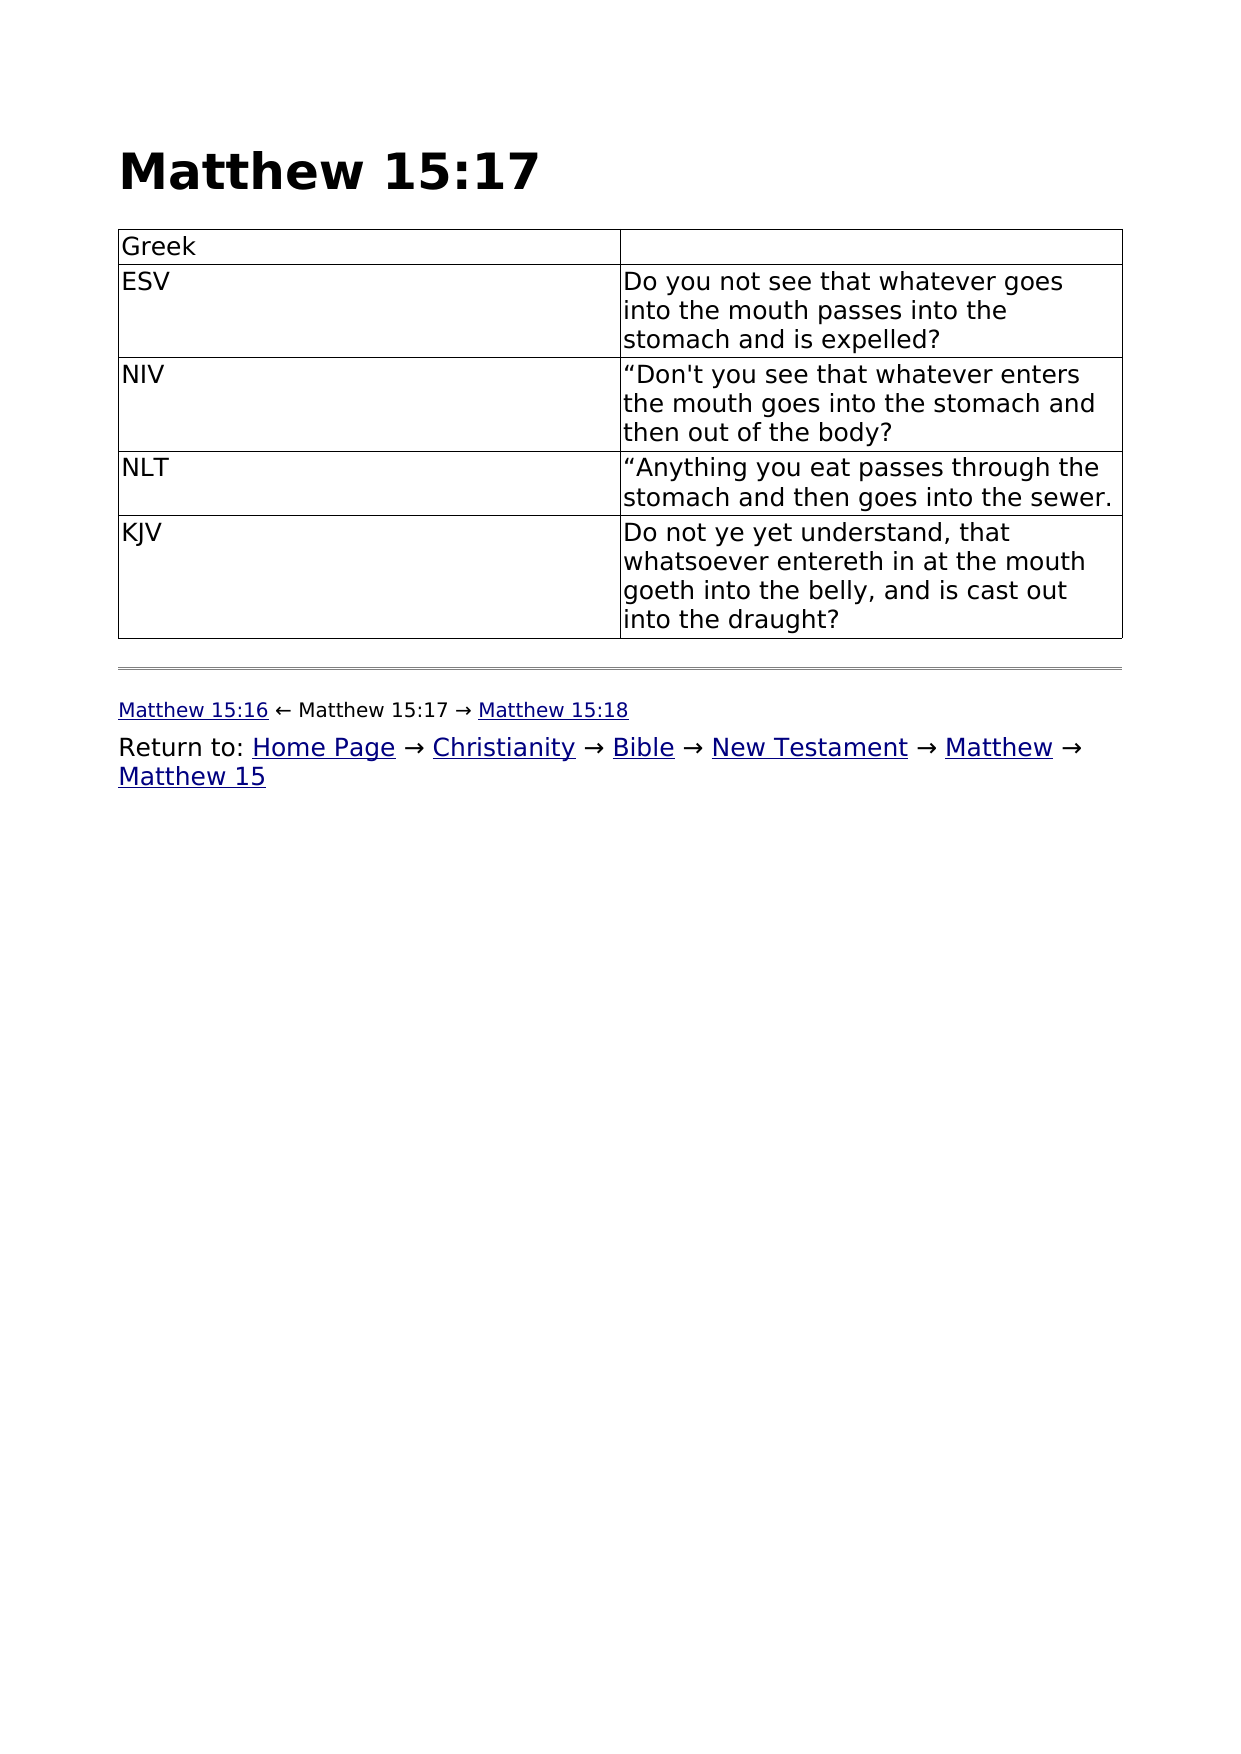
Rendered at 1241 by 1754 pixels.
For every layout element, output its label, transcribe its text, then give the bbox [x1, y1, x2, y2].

table_cell NIV [119, 358, 620, 451]
text Matthew 15:16 ← Matthew 15:17 → Matthew 15:18 [118, 699, 1122, 733]
table_cell “Anything you eat passes through the stomach and then goes into the sewer. [621, 452, 1122, 515]
table_cell Do not ye yet understand, that whatsoever entereth in at the mouth goeth into the belly, and is cast out into the draught? [621, 516, 1122, 637]
table_header [621, 230, 1122, 264]
text Return to: Home Page → Christianity → Bible → New Testament → Matthew → Matthew 15 [118, 733, 1122, 791]
table_header Greek [119, 230, 620, 264]
table_cell KJV [119, 516, 620, 637]
table_cell “Don't you see that whatever enters the mouth goes into the stomach and then out of the body? [621, 358, 1122, 451]
table_cell NLT [119, 452, 620, 515]
table_cell Do you not see that whatever goes into the mouth passes into the stomach and is expelled? [621, 265, 1122, 357]
table_cell ESV [119, 265, 620, 357]
subtitle Matthew 15:17 [118, 143, 1122, 201]
